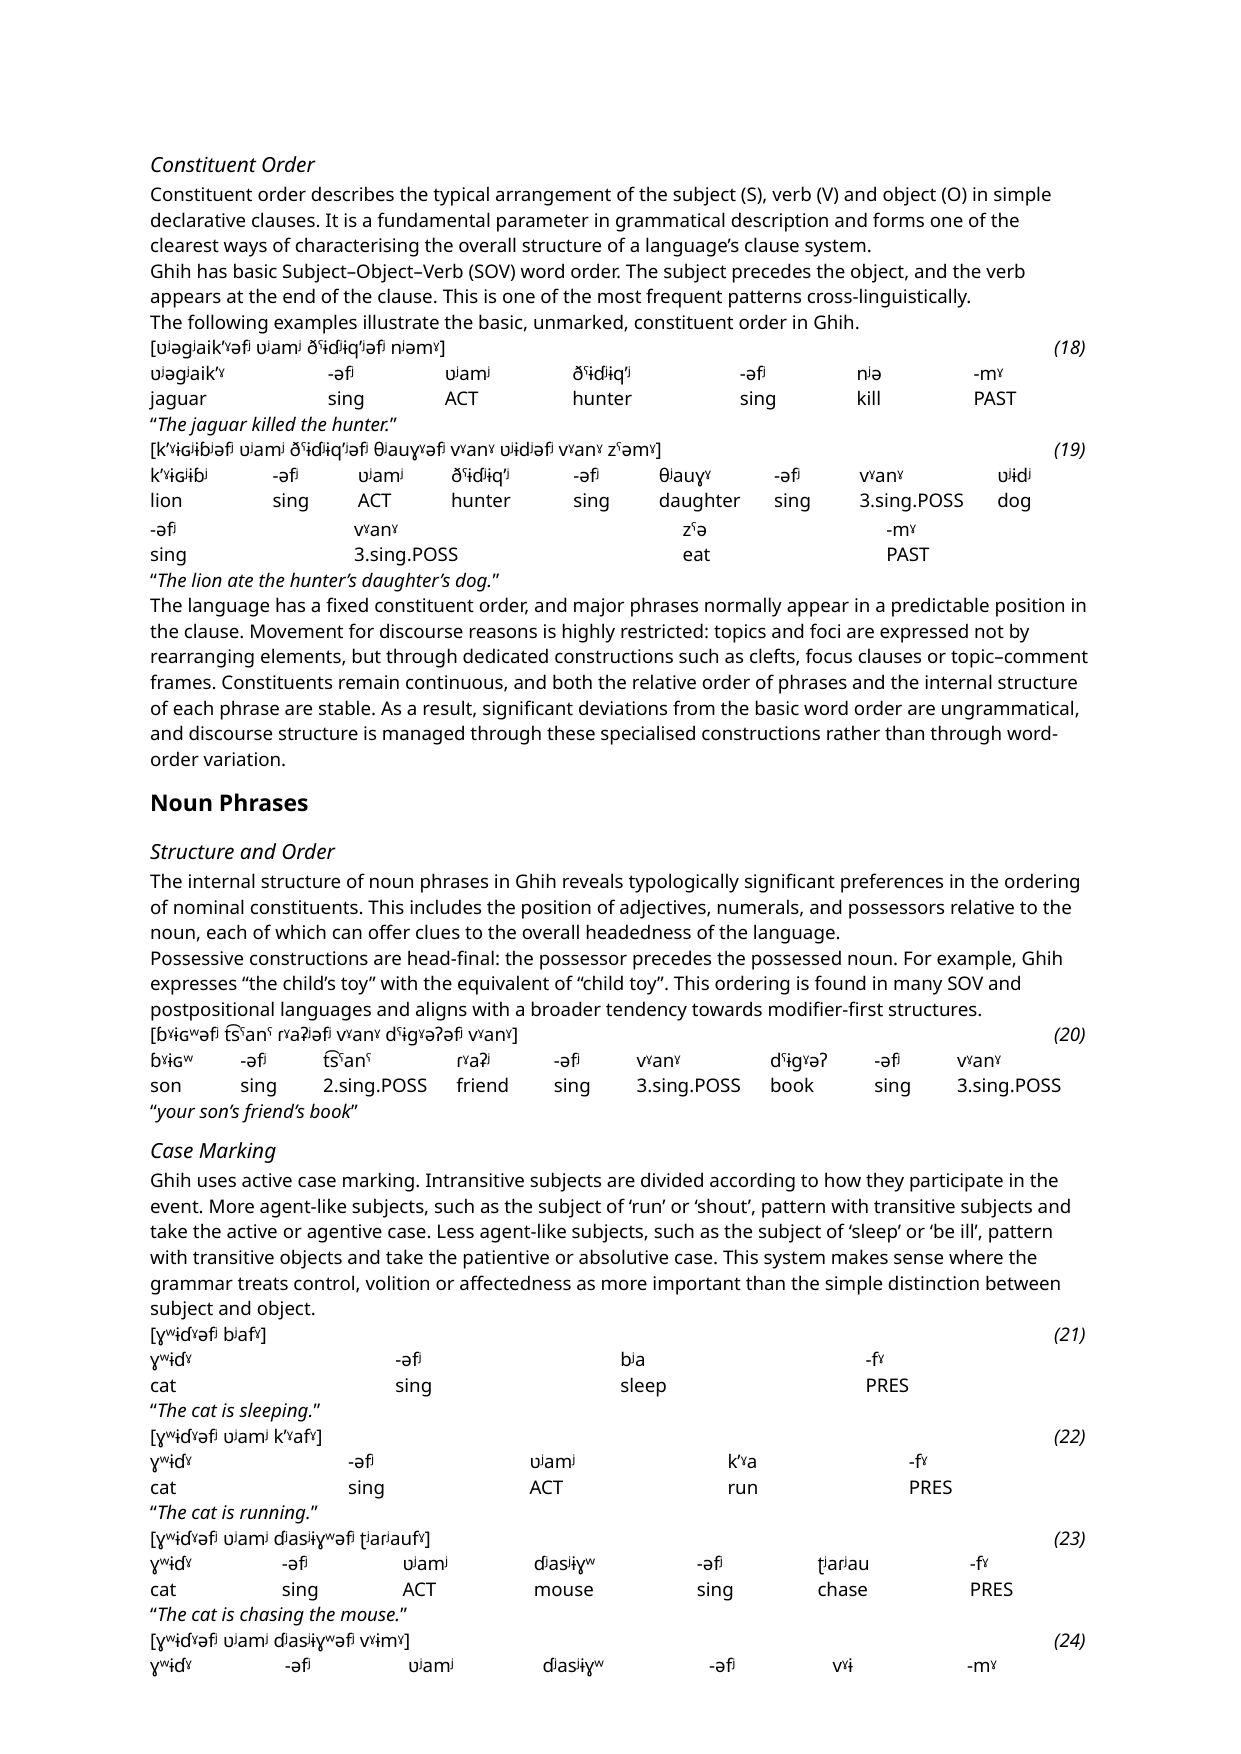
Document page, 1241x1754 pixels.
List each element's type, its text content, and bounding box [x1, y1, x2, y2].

table_cell PRES [970, 1576, 1090, 1602]
table_cell sing [554, 1073, 636, 1098]
text The language has a fixed constituent order, and major phrases normally appear in a predictable position in the clause. Movement for discourse reasons is highly restricted: topics and foci are expressed not by rearranging elements, but through dedicated constructions such as clefts, focus clauses or topic–comment frames. Constituents remain continuous, and both the relative order of phrases and the internal structure of each phrase are stable. As a result, significant deviations from the basic word order are ungrammatical, and discourse structure is managed through these specialised constructions rather than through word-order variation. [150, 593, 1090, 771]
table_header ɾˠaʡʲ [456, 1047, 554, 1073]
table_cell cat [150, 1474, 348, 1499]
text Constituent order describes the typical arrangement of the subject (S), verb (V) and object (O) in simple declarative clauses. It is a fundamental parameter in grammatical description and forms one of the clearest ways of characterising the overall structure of a language’s clause system. [150, 182, 1090, 258]
table_header θʲauɣˠ [659, 462, 774, 488]
table_header -mˠ [967, 1653, 1090, 1678]
table_header -əfʲ [240, 1047, 323, 1073]
table_cell 3.sing.POSS [957, 1073, 1090, 1098]
table_header vˠanˠ [636, 1047, 770, 1073]
table_cell 3.sing.POSS [859, 488, 997, 513]
table_cell jaguar [150, 386, 328, 411]
table_header vˠanˠ [354, 516, 682, 542]
text [ʋʲəɡʲaikʼˠəfʲ ʋʲamʲ ðˤɨɗʲɨqʼʲəfʲ nʲəmˠ] (18) [150, 335, 1090, 360]
table_cell 3.sing.POSS [354, 542, 682, 567]
table_header ðˤɨɗʲɨqʼʲ [572, 360, 739, 386]
table_cell eat [683, 542, 886, 567]
table_cell sing [874, 1073, 957, 1098]
table_header ʋʲəɡʲaikʼˠ [150, 360, 328, 386]
table_cell ACT [529, 1474, 727, 1499]
table_header -əfʲ [328, 360, 444, 386]
table_cell ACT [358, 488, 451, 513]
table_cell ACT [402, 1576, 534, 1602]
text “The cat is chasing the mouse.” [150, 1602, 1090, 1627]
table_cell sing [150, 542, 354, 567]
table_cell mouse [534, 1576, 697, 1602]
table_header ɣʷɨɗˠ [150, 1551, 282, 1576]
table_cell hunter [451, 488, 573, 513]
table_header -əfʲ [697, 1551, 817, 1576]
table_cell sing [573, 488, 659, 513]
text The internal structure of noun phrases in Ghih reveals typologically significant preferences in the ordering of nominal constituents. This includes the position of adjectives, numerals, and possessors relative to the noun, each of which can offer clues to the overall headedness of the language. [150, 868, 1090, 945]
table_header dˤɨɡˠəʔ [770, 1047, 874, 1073]
table_cell 3.sing.POSS [636, 1073, 770, 1098]
table_cell kill [856, 386, 973, 411]
table_header -əfʲ [874, 1047, 957, 1073]
text “The cat is running.” [150, 1499, 1090, 1525]
table_header zˤə [683, 516, 886, 542]
table_header ʈʲaɾʲau [817, 1551, 969, 1576]
table_header -əfʲ [709, 1653, 832, 1678]
table_header ʋʲamʲ [529, 1449, 727, 1474]
table_cell sing [282, 1576, 402, 1602]
table_cell cat [150, 1372, 395, 1397]
table_header ʋʲamʲ [408, 1653, 542, 1678]
text “The lion ate the hunter’s daughter’s dog.” [150, 567, 1090, 593]
table_cell run [727, 1474, 909, 1499]
table_header ʋʲamʲ [358, 462, 451, 488]
table_header -əfʲ [272, 462, 358, 488]
table_cell friend [456, 1073, 554, 1098]
table_cell sing [328, 386, 444, 411]
table_header ɓˠɨɢʷ [150, 1047, 240, 1073]
table_header ʋʲamʲ [402, 1551, 534, 1576]
table_header bʲa [620, 1346, 865, 1372]
table_header ɗʲasʲɨɣʷ [534, 1551, 697, 1576]
table_cell sing [740, 386, 856, 411]
table_header ɣʷɨɗˠ [150, 1346, 395, 1372]
table_cell sleep [620, 1372, 865, 1397]
table_header -fˠ [970, 1551, 1090, 1576]
table_cell hunter [572, 386, 739, 411]
text “The jaguar killed the hunter.” [150, 411, 1090, 437]
table_header -əfʲ [740, 360, 856, 386]
text “The cat is sleeping.” [150, 1397, 1090, 1423]
table_header ɣʷɨɗˠ [150, 1653, 284, 1678]
text Possessive constructions are head-final: the possessor precedes the possessed noun. For example, Ghih expresses “the child’s toy” with the equivalent of “child toy”. This ordering is found in many SOV and postpositional languages and aligns with a broader tendency towards modifier-first structures. [150, 945, 1090, 1022]
table_cell chase [817, 1576, 969, 1602]
table_header -fˠ [909, 1449, 1090, 1474]
table_header -əfʲ [774, 462, 859, 488]
table_header -əfʲ [395, 1346, 620, 1372]
table_header -əfʲ [285, 1653, 408, 1678]
table_header ðˤɨɗʲɨqʼʲ [451, 462, 573, 488]
table_header ɣʷɨɗˠ [150, 1449, 348, 1474]
table_cell sing [272, 488, 358, 513]
table_header kʼˠɨɢʲɨɓʲ [150, 462, 272, 488]
table_header ʋʲɨdʲ [997, 462, 1090, 488]
table_cell 2.sing.POSS [323, 1073, 456, 1098]
text The following examples illustrate the basic, unmarked, constituent order in Ghih. [150, 309, 1090, 335]
subtitle Constituent Order [150, 150, 1090, 178]
subtitle Noun Phrases [150, 787, 1090, 818]
table_cell PAST [886, 542, 1090, 567]
table_header ɗʲasʲɨɣʷ [543, 1653, 709, 1678]
table_cell ACT [445, 386, 572, 411]
text Ghih has basic Subject–Object–Verb (SOV) word order. The subject precedes the object, and the verb appears at the end of the clause. This is one of the most frequent patterns cross-linguistically. [150, 258, 1090, 309]
text [ɣʷɨɗˠəfʲ ʋʲamʲ kʼˠafˠ] (22) [150, 1423, 1090, 1448]
table_header -mˠ [973, 360, 1090, 386]
subtitle Structure and Order [150, 837, 1090, 865]
table_cell sing [240, 1073, 323, 1098]
table_cell PRES [909, 1474, 1090, 1499]
table_cell sing [395, 1372, 620, 1397]
table_cell sing [774, 488, 859, 513]
table_cell son [150, 1073, 240, 1098]
table_header vˠanˠ [859, 462, 997, 488]
text [ɓˠɨɢʷəfʲ t͡sˤanˤ ɾˠaʡʲəfʲ vˠanˠ dˤɨɡˠəʔəfʲ vˠanˠ] (20) [150, 1022, 1090, 1047]
table_header -fˠ [865, 1346, 1090, 1372]
table_header nʲə [856, 360, 973, 386]
table_header vˠanˠ [957, 1047, 1090, 1073]
table_header t͡sˤanˤ [323, 1047, 456, 1073]
table_header -əfʲ [150, 516, 354, 542]
text [kʼˠɨɢʲɨɓʲəfʲ ʋʲamʲ ðˤɨɗʲɨqʼʲəfʲ θʲauɣˠəfʲ vˠanˠ ʋʲɨdʲəfʲ vˠanˠ zˤəmˠ] (19) [150, 437, 1090, 462]
table_header ʋʲamʲ [445, 360, 572, 386]
table_header -əfʲ [554, 1047, 636, 1073]
table_cell sing [348, 1474, 529, 1499]
text “your son’s friend’s book” [150, 1098, 1090, 1124]
table_cell book [770, 1073, 874, 1098]
subtitle Case Marking [150, 1136, 1090, 1165]
table_cell lion [150, 488, 272, 513]
table_cell PRES [865, 1372, 1090, 1397]
text [ɣʷɨɗˠəfʲ ʋʲamʲ ɗʲasʲɨɣʷəfʲ ʈʲaɾʲaufˠ] (23) [150, 1525, 1090, 1551]
table_header kʼˠa [727, 1449, 909, 1474]
table_cell PAST [973, 386, 1090, 411]
table_header -əfʲ [348, 1449, 529, 1474]
table_header vˠɨ [832, 1653, 967, 1678]
table_header -əfʲ [282, 1551, 402, 1576]
text Ghih uses active case marking. Intransitive subjects are divided according to how they participate in the event. More agent-like subjects, such as the subject of ‘run’ or ‘shout’, pattern with transitive subjects and take the active or agentive case. Less agent-like subjects, such as the subject of ‘sleep’ or ‘be ill’, pattern with transitive objects and take the patientive or absolutive case. This system makes sense where the grammar treats control, volition or affectedness as more important than the simple distinction between subject and object. [150, 1168, 1090, 1321]
table_header -əfʲ [573, 462, 659, 488]
table_header -mˠ [886, 516, 1090, 542]
table_cell daughter [659, 488, 774, 513]
table_cell sing [697, 1576, 817, 1602]
table_cell dog [997, 488, 1090, 513]
table_cell cat [150, 1576, 282, 1602]
text [ɣʷɨɗˠəfʲ bʲafˠ] (21) [150, 1321, 1090, 1346]
text [ɣʷɨɗˠəfʲ ʋʲamʲ ɗʲasʲɨɣʷəfʲ vˠɨmˠ] (24) [150, 1627, 1090, 1653]
